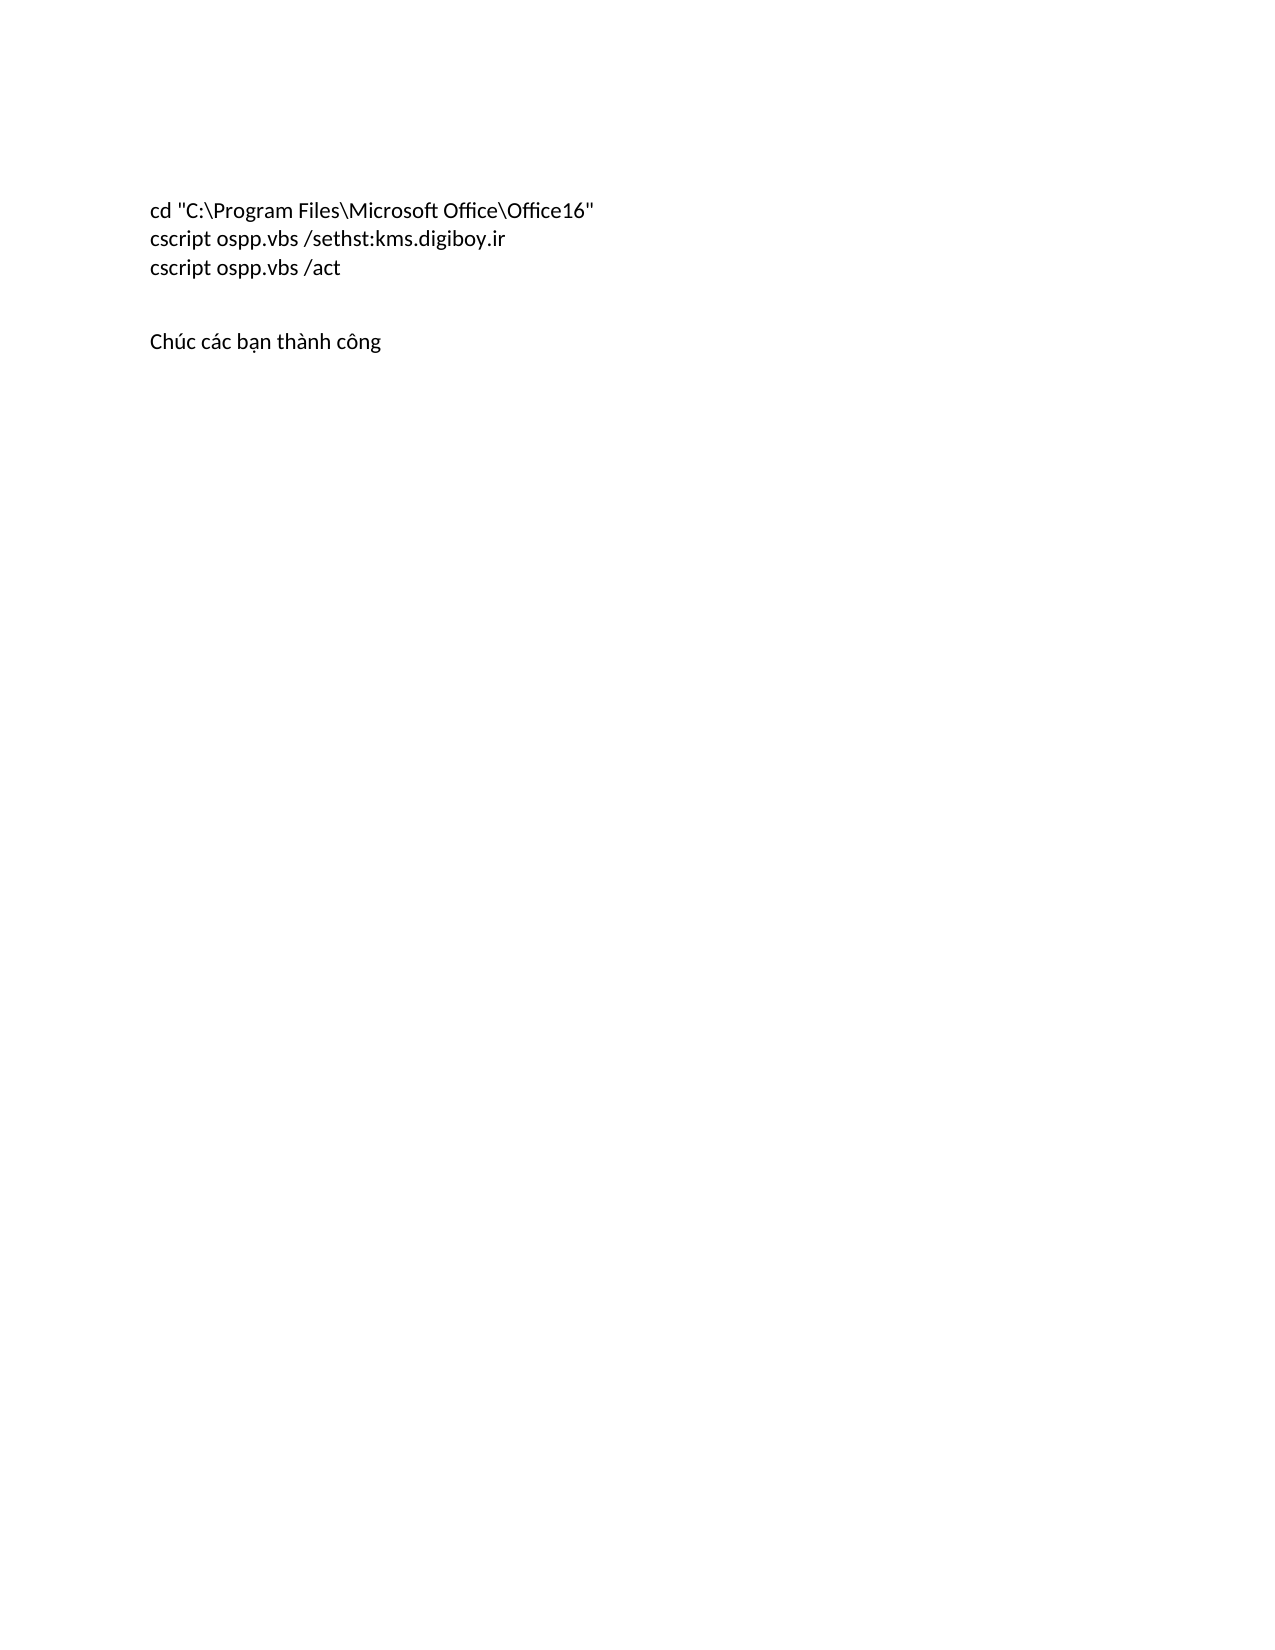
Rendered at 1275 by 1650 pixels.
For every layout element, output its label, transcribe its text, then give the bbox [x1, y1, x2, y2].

text Chúc các bạn thành công [150, 327, 1125, 355]
text cd "C:\Program Files\Microsoft Office\Office16" [150, 197, 1125, 224]
text cscript ospp.vbs /act [150, 253, 1125, 281]
text cscript ospp.vbs /sethst:kms.digiboy.ir [150, 224, 1125, 253]
